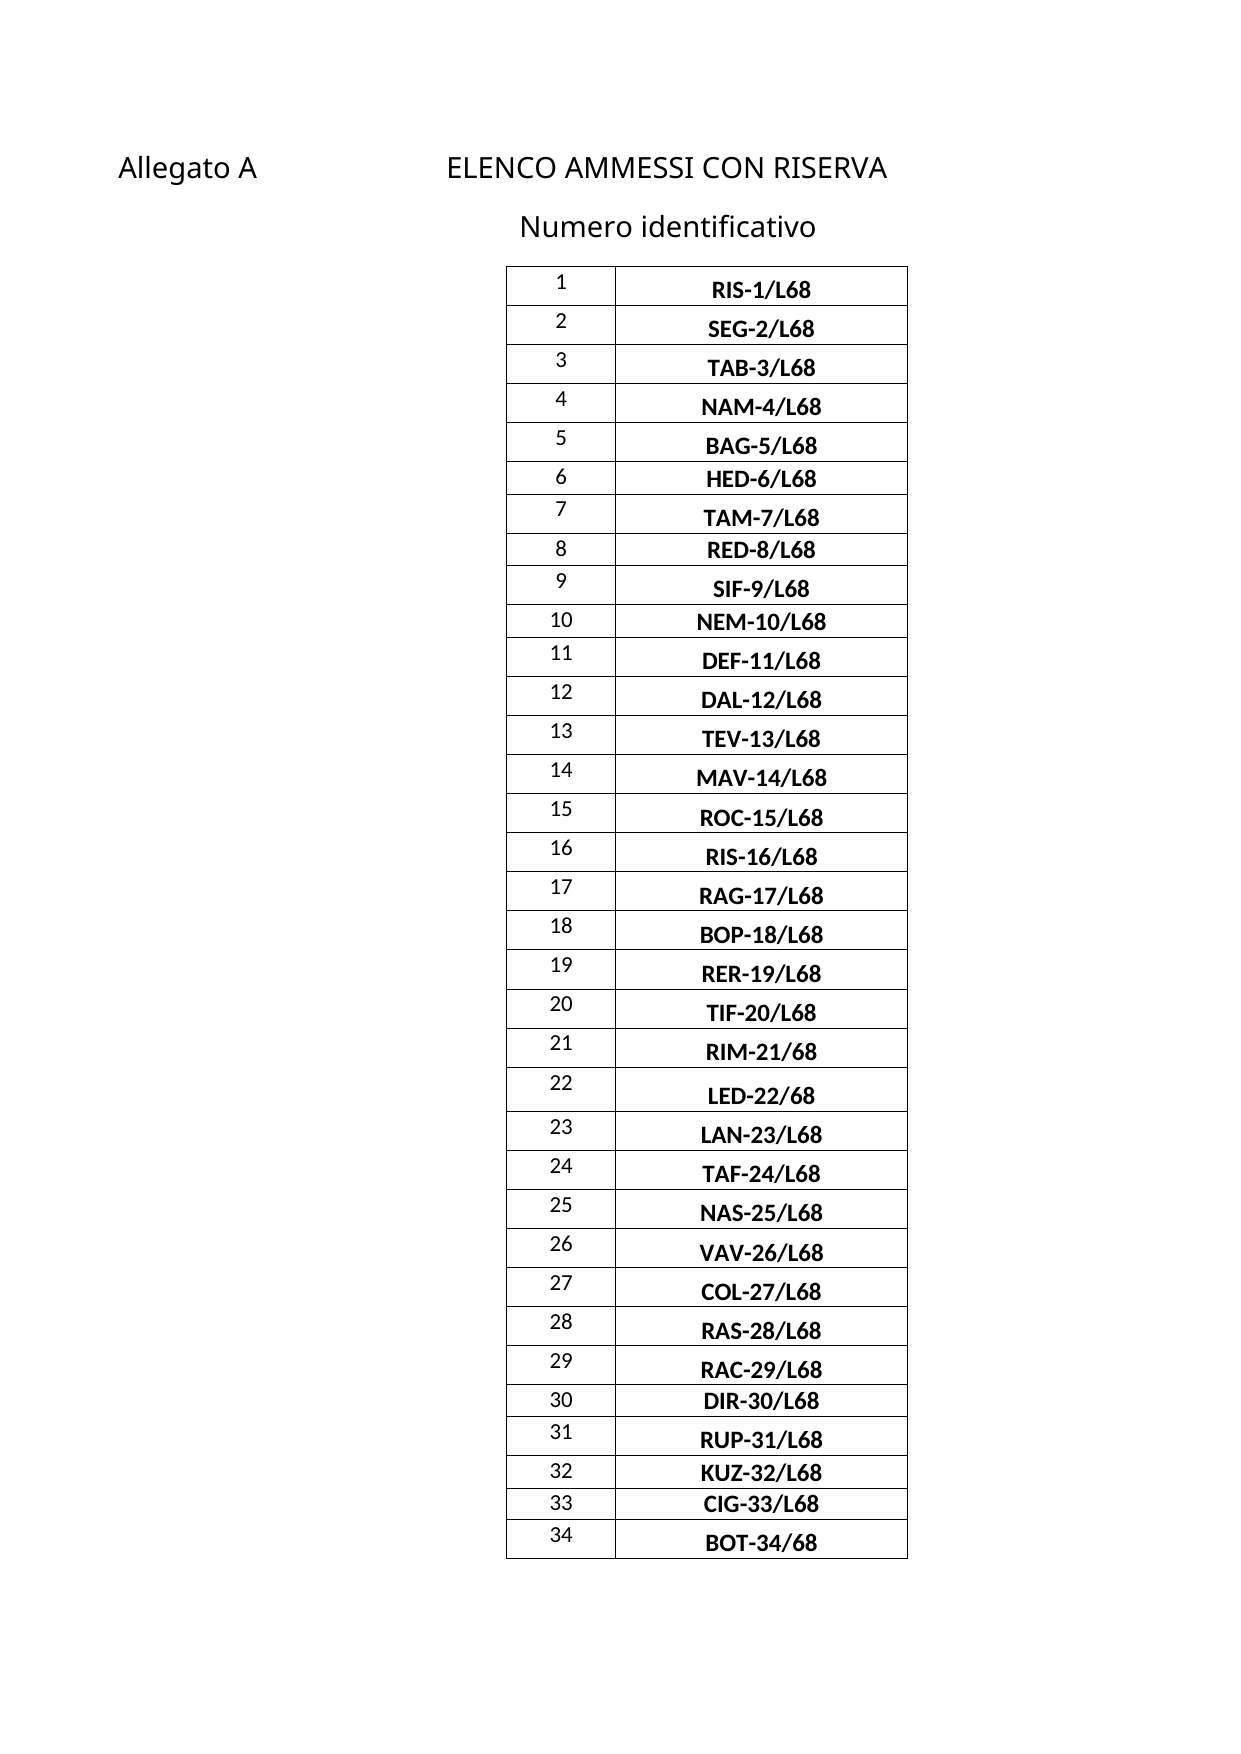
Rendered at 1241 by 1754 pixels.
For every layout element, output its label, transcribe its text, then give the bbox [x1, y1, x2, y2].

table_cell [616, 1559, 907, 1590]
table_cell NEM-10/L68 [616, 605, 907, 637]
table_cell DEF-11/L68 [616, 638, 907, 676]
table_cell RAS-28/L68 [616, 1307, 907, 1345]
table_header 1 [507, 267, 615, 305]
table_cell RIS-16/L68 [616, 833, 907, 871]
table_cell 10 [507, 605, 615, 637]
table_cell TAM-7/L68 [616, 495, 907, 533]
table_cell TIF-20/L68 [616, 990, 907, 1027]
table_cell MAV-14/L68 [616, 755, 907, 793]
table_cell SEG-2/L68 [616, 306, 907, 344]
table_cell 8 [507, 534, 615, 565]
table_cell 26 [507, 1229, 615, 1267]
table_cell 18 [507, 911, 615, 949]
table_header RIS-1/L68 [616, 267, 907, 305]
table_cell 7 [507, 495, 615, 533]
table_cell TAF-24/L68 [616, 1151, 907, 1189]
table_cell 31 [507, 1417, 615, 1455]
table_cell 4 [507, 384, 615, 422]
text Numero identificativo [118, 207, 1122, 246]
table_cell 27 [507, 1268, 615, 1306]
table_cell 24 [507, 1151, 615, 1189]
table_cell DIR-30/L68 [616, 1385, 907, 1416]
table_cell 20 [507, 990, 615, 1027]
table_cell 17 [507, 872, 615, 910]
table_cell VAV-26/L68 [616, 1229, 907, 1267]
table_cell 14 [507, 755, 615, 793]
table_cell 30 [507, 1385, 615, 1416]
table_cell 16 [507, 833, 615, 871]
table_cell 3 [507, 345, 615, 383]
table_cell COL-27/L68 [616, 1268, 907, 1306]
table_cell 34 [507, 1520, 615, 1558]
table_cell TAB-3/L68 [616, 345, 907, 383]
table_cell 28 [507, 1307, 615, 1345]
table_cell 21 [507, 1029, 615, 1067]
table_cell 12 [507, 677, 615, 715]
table_cell CIG-33/L68 [616, 1489, 907, 1519]
table_cell KUZ-32/L68 [616, 1456, 907, 1487]
table_cell RIM-21/68 [616, 1029, 907, 1067]
table_cell RED-8/L68 [616, 534, 907, 565]
table_cell NAS-25/L68 [616, 1190, 907, 1228]
table_cell HED-6/L68 [616, 462, 907, 493]
table_cell 25 [507, 1190, 615, 1228]
table_cell RAC-29/L68 [616, 1346, 907, 1384]
table_cell RAG-17/L68 [616, 872, 907, 910]
table_cell 23 [507, 1112, 615, 1150]
table_cell 11 [507, 638, 615, 676]
table_cell BAG-5/L68 [616, 423, 907, 461]
table_cell DAL-12/L68 [616, 677, 907, 715]
table_cell LAN-23/L68 [616, 1112, 907, 1150]
table_cell LED-22/68 [616, 1068, 907, 1111]
table_cell ROC-15/L68 [616, 794, 907, 832]
table_cell 19 [507, 950, 615, 988]
table_cell BOT-34/68 [616, 1520, 907, 1558]
table_cell SIF-9/L68 [616, 566, 907, 604]
table_cell 13 [507, 716, 615, 754]
table_cell 22 [507, 1068, 615, 1111]
table_cell 29 [507, 1346, 615, 1384]
table_cell [506, 1559, 616, 1590]
table_cell BOP-18/L68 [616, 911, 907, 949]
text Allegato A ELENCO AMMESSI CON RISERVA [118, 148, 1122, 187]
table_cell 5 [507, 423, 615, 461]
table_cell 2 [507, 306, 615, 344]
table_cell NAM-4/L68 [616, 384, 907, 422]
table_cell RUP-31/L68 [616, 1417, 907, 1455]
table_cell TEV-13/L68 [616, 716, 907, 754]
table_cell 33 [507, 1489, 615, 1519]
table_cell 9 [507, 566, 615, 604]
table_cell 6 [507, 462, 615, 493]
table_cell 15 [507, 794, 615, 832]
table_cell RER-19/L68 [616, 950, 907, 988]
table_cell 32 [507, 1456, 615, 1487]
